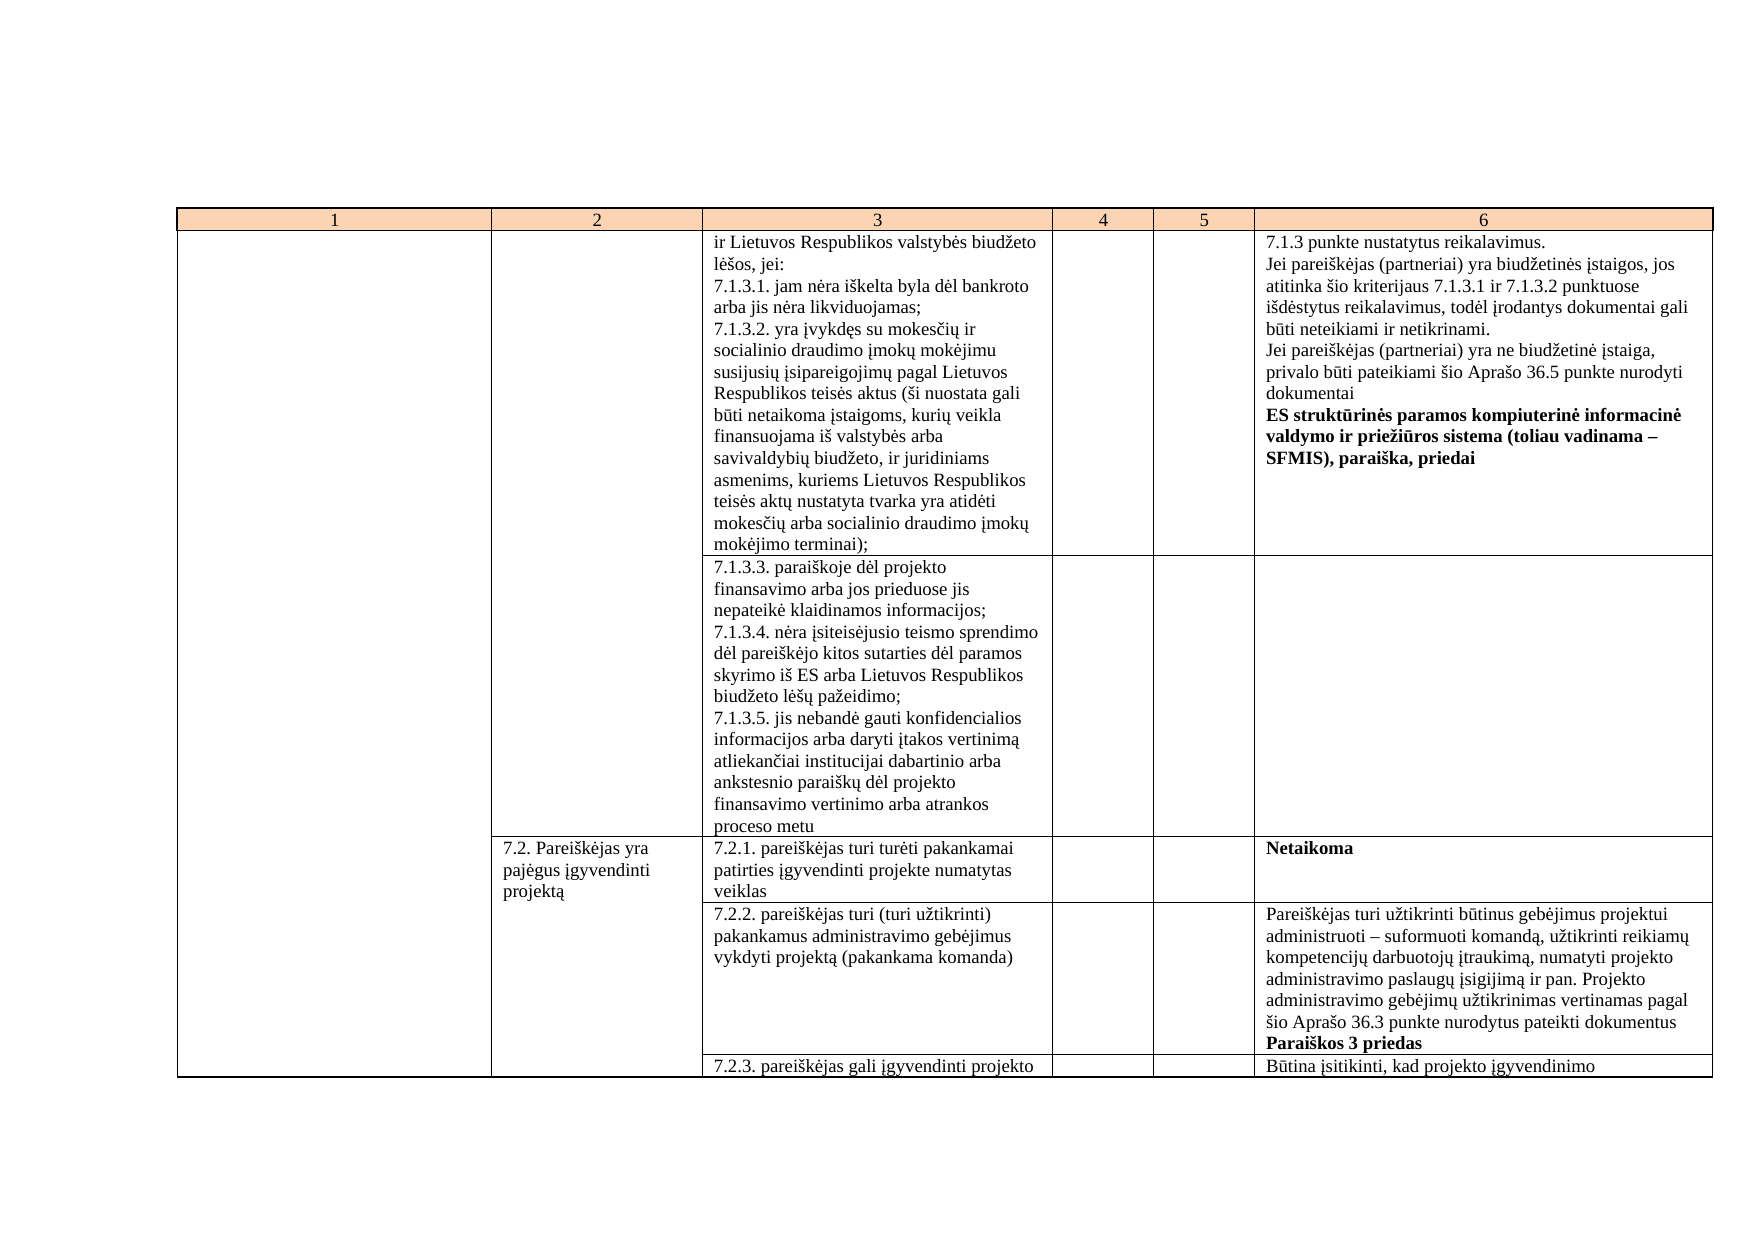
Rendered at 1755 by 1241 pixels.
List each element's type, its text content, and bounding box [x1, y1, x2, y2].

table_cell [492, 231, 702, 836]
table_cell Netaikoma [1255, 837, 1712, 902]
table_cell 7.2. Pareiškėjas yra pajėgus įgyvendinti projektą [492, 837, 702, 1076]
table_header 3 [703, 209, 1052, 230]
table_cell [1053, 903, 1153, 1054]
table_header 5 [1154, 209, 1254, 230]
table_cell [178, 231, 491, 1076]
table_cell [1053, 837, 1153, 902]
table_cell [1154, 231, 1254, 555]
table_cell 7.1.3.3. paraiškoje dėl projekto finansavimo arba jos prieduose jis nepateikė klaidinamos informacijos; 7.1.3.4. nėra įsiteisėjusio teismo sprendimo dėl pareiškėjo kitos sutarties dėl paramos skyrimo iš ES arba Lietuvos Respublikos biudžeto lėšų pažeidimo; 7.1.3.5. jis nebandė gauti konfidencialios informacijos arba daryti įtakos vertinimą atliekančiai institucijai dabartinio arba ankstesnio paraiškų dėl projekto finansavimo vertinimo arba atrankos proceso metu [703, 556, 1052, 836]
table_cell [1154, 556, 1254, 836]
table_cell Būtina įsitikinti, kad projekto įgyvendinimo [1255, 1055, 1712, 1076]
table_cell [1053, 1055, 1153, 1076]
table_header 6 [1255, 209, 1712, 230]
table_cell 7.2.1. pareiškėjas turi turėti pakankamai patirties įgyvendinti projekte numatytas veiklas [703, 837, 1052, 902]
table_cell [1053, 231, 1153, 555]
table_cell Pareiškėjas turi užtikrinti būtinus gebėjimus projektui administruoti – suformuoti komandą, užtikrinti reikiamų kompetencijų darbuotojų įtraukimą, numatyti projekto administravimo paslaugų įsigijimą ir pan. Projekto administravimo gebėjimų užtikrinimas vertinamas pagal šio Aprašo 36.3 punkte nurodytus pateikti dokumentus Paraiškos 3 priedas [1255, 903, 1712, 1054]
table_header 4 [1053, 209, 1153, 230]
table_cell 7.2.3. pareiškėjas gali įgyvendinti projekto [703, 1055, 1052, 1076]
table_cell [1154, 903, 1254, 1054]
table_cell [1154, 837, 1254, 902]
table_cell [1255, 556, 1712, 836]
table_header 2 [492, 209, 702, 230]
table_cell [1154, 1055, 1254, 1076]
table_cell [1053, 556, 1153, 836]
table_cell 7.1.3 punkte nustatytus reikalavimus. Jei pareiškėjas (partneriai) yra biudžetinės įstaigos, jos atitinka šio kriterijaus 7.1.3.1 ir 7.1.3.2 punktuose išdėstytus reikalavimus, todėl įrodantys dokumentai gali būti neteikiami ir netikrinami. Jei pareiškėjas (partneriai) yra ne biudžetinė įstaiga, privalo būti pateikiami šio Aprašo 36.5 punkte nurodyti dokumentai ES struktūrinės paramos kompiuterinė informacinė valdymo ir priežiūros sistema (toliau vadinama – SFMIS), paraiška, priedai [1255, 231, 1712, 555]
table_cell ir Lietuvos Respublikos valstybės biudžeto lėšos, jei: 7.1.3.1. jam nėra iškelta byla dėl bankroto arba jis nėra likviduojamas; 7.1.3.2. yra įvykdęs su mokesčių ir socialinio draudimo įmokų mokėjimu susijusių įsipareigojimų pagal Lietuvos Respublikos teisės aktus (ši nuostata gali būti netaikoma įstaigoms, kurių veikla finansuojama iš valstybės arba savivaldybių biudžeto, ir juridiniams asmenims, kuriems Lietuvos Respublikos teisės aktų nustatyta tvarka yra atidėti mokesčių arba socialinio draudimo įmokų mokėjimo terminai); [703, 231, 1052, 555]
table_cell 7.2.2. pareiškėjas turi (turi užtikrinti) pakankamus administravimo gebėjimus vykdyti projektą (pakankama komanda) [703, 903, 1052, 1054]
table_header 1 [178, 209, 491, 230]
